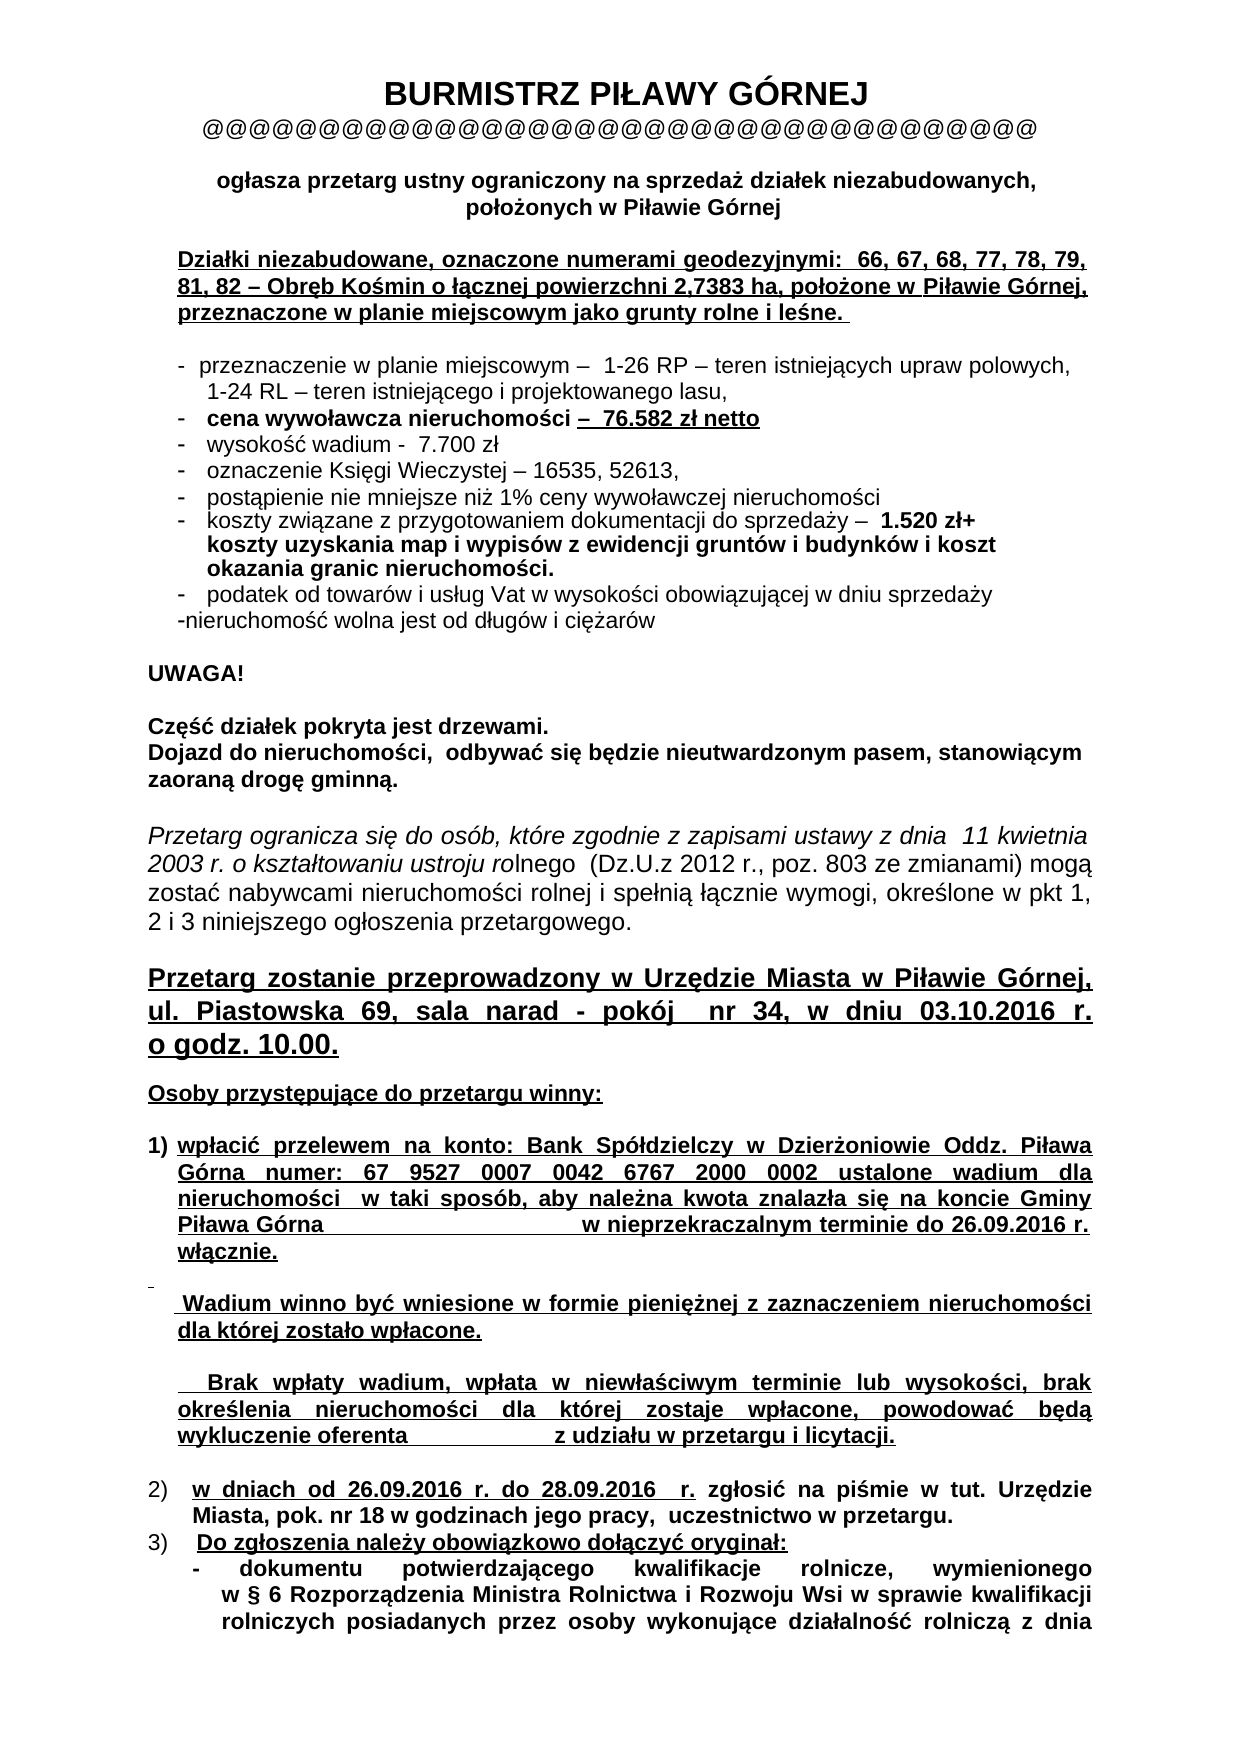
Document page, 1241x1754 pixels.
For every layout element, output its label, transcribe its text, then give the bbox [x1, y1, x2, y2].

list cena wywoławcza nieruchomości – 76.582 zł netto [177, 404, 1093, 431]
text ogłasza przetarg ustny ograniczony na sprzedaż działek niezabudowanych, położonych w Piławie Górnej [181, 167, 1072, 220]
text 81, 82 – Obręb Kośmin o łącznej powierzchni 2,7383 ha, położone w Piławie Górnej, [177, 270, 1087, 295]
list nieruchomość wolna jest od długów i ciężarów [177, 607, 1093, 634]
list wysokość wadium - 7.700 zł [177, 431, 1093, 457]
text Wadium winno być wniesione w formie pieniężnej z zaznaczeniem nieruchomości dla której zostało wpłacone. [148, 1290, 1093, 1343]
list koszty związane z przygotowaniem dokumentacji do sprzedaży – 1.520 zł+ koszty uzyskania map i wypisów z ewidencji gruntów i budynków i koszt okazania granic nieruchomości. [177, 510, 1051, 581]
text UWAGA! [148, 660, 1093, 686]
text ul. Piastowska 69, sala narad - pokój nr 34, w dniu 03.10.2016 r. [148, 991, 1093, 1022]
list oznaczenie Księgi Wieczystej – 16535, 52613, [177, 457, 1093, 483]
text BURMISTRZ PIŁAWY GÓRNEJ [348, 74, 905, 112]
list podatek od towarów i usług Vat w wysokości obowiązującej w dniu sprzedaży [177, 581, 1093, 607]
text Działki niezabudowane, oznaczone numerami geodezyjnymi: 66, 67, 68, 77, 78, 79, [177, 246, 1087, 269]
text Brak wpłaty wadium, wpłata w niewłaściwym terminie lub wysokości, brak określenia nieruchomości dla której zostaje wpłacone, powodować będą wykluczenie oferenta z udziału w przetargu i licytacji. [148, 1369, 1093, 1448]
list postąpienie nie mniejsze niż 1% ceny wywoławczej nieruchomości [177, 483, 1093, 510]
list Do zgłoszenia należy obowiązkowo dołączyć oryginał: [148, 1529, 1093, 1555]
text przeznaczone w planie miejscowym jako grunty rolne i leśne. [177, 296, 1087, 325]
text - dokumentu potwierdzającego kwalifikacje rolnicze, wymienionego w § 6 Rozporządzenia Ministra Rolnictwa i Rozwoju Wsi w sprawie kwalifikacji rolniczych posiadanych przez osoby wykonujące działalność rolniczą z dnia [192, 1555, 1093, 1634]
text Dojazd do nieruchomości, odbywać się będzie nieutwardzonym pasem, stanowiącym zaoraną drogę gminną. [148, 739, 1093, 792]
list wpłacić przelewem na konto: Bank Spółdzielczy w Dzierżoniowie Oddz. Piława Górna numer: 67 9527 0007 0042 6767 2000 0002 ustalone wadium dla nieruchomości w taki sposób, aby należna kwota znalazła się na koncie Gminy Piława Górna w nieprzekraczalnym terminie do 26.09.2016 r. włącznie. [148, 1132, 1093, 1264]
text Część działek pokryta jest drzewami. [148, 713, 1093, 739]
text Osoby przystępujące do przetargu winny: [148, 1079, 1093, 1106]
text Przetarg zostanie przeprowadzony w Urzędzie Miasta w Piławie Górnej, [148, 962, 1093, 989]
text @@@@@@@@@@@@@@@@@@@@@@@@@@@@@@@@@@@@ [148, 114, 1093, 141]
text o godz. 10.00. [148, 1024, 1093, 1060]
list w dniach od 26.09.2016 r. do 28.09.2016 r. zgłosić na piśmie w tut. Urzędzie Miasta, pok. nr 18 w godzinach jego pracy, uczestnictwo w przetargu. [148, 1476, 1093, 1529]
text Przetarg ogranicza się do osób, które zgodnie z zapisami ustawy z dnia 11 kwietnia 2003 r. o kształtowaniu ustroju rolnego (Dz.U.z 2012 r., poz. 803 ze zmianami) mogą zostać nabywcami nieruchomości rolnej i spełnią łącznie wymogi, określone w pkt 1, 2 i 3 niniejszego ogłoszenia przetargowego. [148, 821, 1093, 936]
text - przeznaczenie w planie miejscowym – 1-26 RP – teren istniejących upraw polowych, 1-24 RL – teren istniejącego i projektowanego lasu, [177, 352, 1072, 404]
